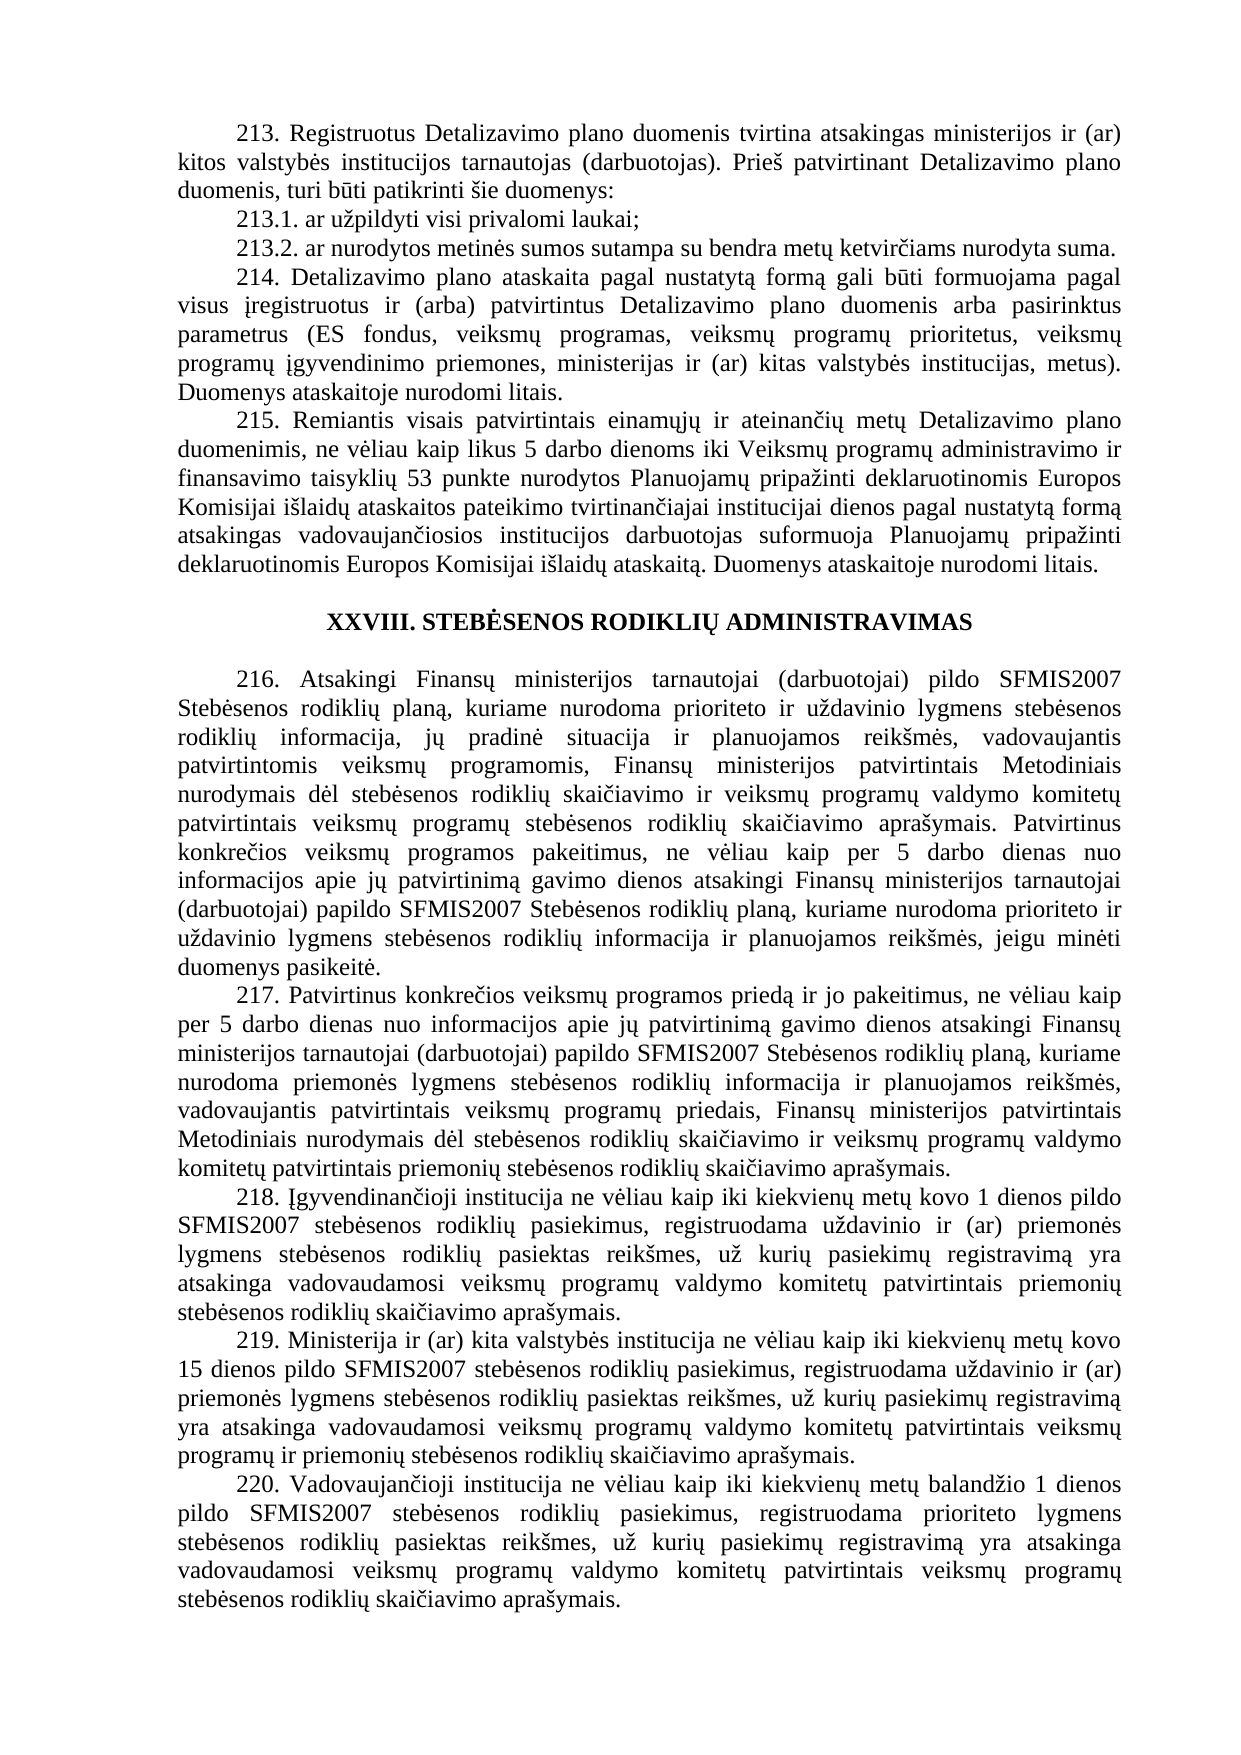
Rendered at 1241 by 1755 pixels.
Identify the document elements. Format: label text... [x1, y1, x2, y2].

text 213.2. ar nurodytos metinės sumos sutampa su bendra metų ketvirčiams nurodyta suma. [177, 233, 1122, 262]
text 219. Ministerija ir (ar) kita valstybės institucija ne vėliau kaip iki kiekvienų metų kovo 15 dienos pildo SFMIS2007 stebėsenos rodiklių pasiekimus, registruodama uždavinio ir (ar) priemonės lygmens stebėsenos rodiklių pasiektas reikšmes, už kurių pasiekimų registravimą yra atsakinga vadovaudamosi veiksmų programų valdymo komitetų patvirtintais veiksmų programų ir priemonių stebėsenos rodiklių skaičiavimo aprašymais. [177, 1326, 1122, 1469]
text 218. Įgyvendinančioji institucija ne vėliau kaip iki kiekvienų metų kovo 1 dienos pildo SFMIS2007 stebėsenos rodiklių pasiekimus, registruodama uždavinio ir (ar) priemonės lygmens stebėsenos rodiklių pasiektas reikšmes, už kurių pasiekimų registravimą yra atsakinga vadovaudamosi veiksmų programų valdymo komitetų patvirtintais priemonių stebėsenos rodiklių skaičiavimo aprašymais. [177, 1182, 1122, 1326]
text 215. Remiantis visais patvirtintais einamųjų ir ateinančių metų Detalizavimo plano duomenimis, ne vėliau kaip likus 5 darbo dienoms iki Veiksmų programų administravimo ir finansavimo taisyklių 53 punkte nurodytos Planuojamų pripažinti deklaruotinomis Europos Komisijai išlaidų ataskaitos pateikimo tvirtinančiajai institucijai dienos pagal nustatytą formą atsakingas vadovaujančiosios institucijos darbuotojas suformuoja Planuojamų pripažinti deklaruotinomis Europos Komisijai išlaidų ataskaitą. Duomenys ataskaitoje nurodomi litais. [177, 406, 1122, 578]
text 217. Patvirtinus konkrečios veiksmų programos priedą ir jo pakeitimus, ne vėliau kaip per 5 darbo dienas nuo informacijos apie jų patvirtinimą gavimo dienos atsakingi Finansų ministerijos tarnautojai (darbuotojai) papildo SFMIS2007 Stebėsenos rodiklių planą, kuriame nurodoma priemonės lygmens stebėsenos rodiklių informacija ir planuojamos reikšmės, vadovaujantis patvirtintais veiksmų programų priedais, Finansų ministerijos patvirtintais Metodiniais nurodymais dėl stebėsenos rodiklių skaičiavimo ir veiksmų programų valdymo komitetų patvirtintais priemonių stebėsenos rodiklių skaičiavimo aprašymais. [177, 981, 1122, 1182]
text 220. Vadovaujančioji institucija ne vėliau kaip iki kiekvienų metų balandžio 1 dienos pildo SFMIS2007 stebėsenos rodiklių pasiekimus, registruodama prioriteto lygmens stebėsenos rodiklių pasiektas reikšmes, už kurių pasiekimų registravimą yra atsakinga vadovaudamosi veiksmų programų valdymo komitetų patvirtintais veiksmų programų stebėsenos rodiklių skaičiavimo aprašymais. [177, 1469, 1122, 1613]
text 216. Atsakingi Finansų ministerijos tarnautojai (darbuotojai) pildo SFMIS2007 Stebėsenos rodiklių planą, kuriame nurodoma prioriteto ir uždavinio lygmens stebėsenos rodiklių informacija, jų pradinė situacija ir planuojamos reikšmės, vadovaujantis patvirtintomis veiksmų programomis, Finansų ministerijos patvirtintais Metodiniais nurodymais dėl stebėsenos rodiklių skaičiavimo ir veiksmų programų valdymo komitetų patvirtintais veiksmų programų stebėsenos rodiklių skaičiavimo aprašymais. Patvirtinus konkrečios veiksmų programos pakeitimus, ne vėliau kaip per 5 darbo dienas nuo informacijos apie jų patvirtinimą gavimo dienos atsakingi Finansų ministerijos tarnautojai (darbuotojai) papildo SFMIS2007 Stebėsenos rodiklių planą, kuriame nurodoma prioriteto ir uždavinio lygmens stebėsenos rodiklių informacija ir planuojamos reikšmės, jeigu minėti duomenys pasikeitė. [177, 664, 1122, 981]
text 213.1. ar užpildyti visi privalomi laukai; [177, 204, 1122, 233]
text 214. Detalizavimo plano ataskaita pagal nustatytą formą gali būti formuojama pagal visus įregistruotus ir (arba) patvirtintus Detalizavimo plano duomenis arba pasirinktus parametrus (ES fondus, veiksmų programas, veiksmų programų prioritetus, veiksmų programų įgyvendinimo priemones, ministerijas ir (ar) kitas valstybės institucijas, metus). Duomenys ataskaitoje nurodomi litais. [177, 262, 1122, 406]
text XXVIII. STEBĖSENOS RODIKLIŲ ADMINISTRAVIMAS [177, 607, 1122, 636]
text 213. Registruotus Detalizavimo plano duomenis tvirtina atsakingas ministerijos ir (ar) kitos valstybės institucijos tarnautojas (darbuotojas). Prieš patvirtinant Detalizavimo plano duomenis, turi būti patikrinti šie duomenys: [177, 118, 1122, 204]
